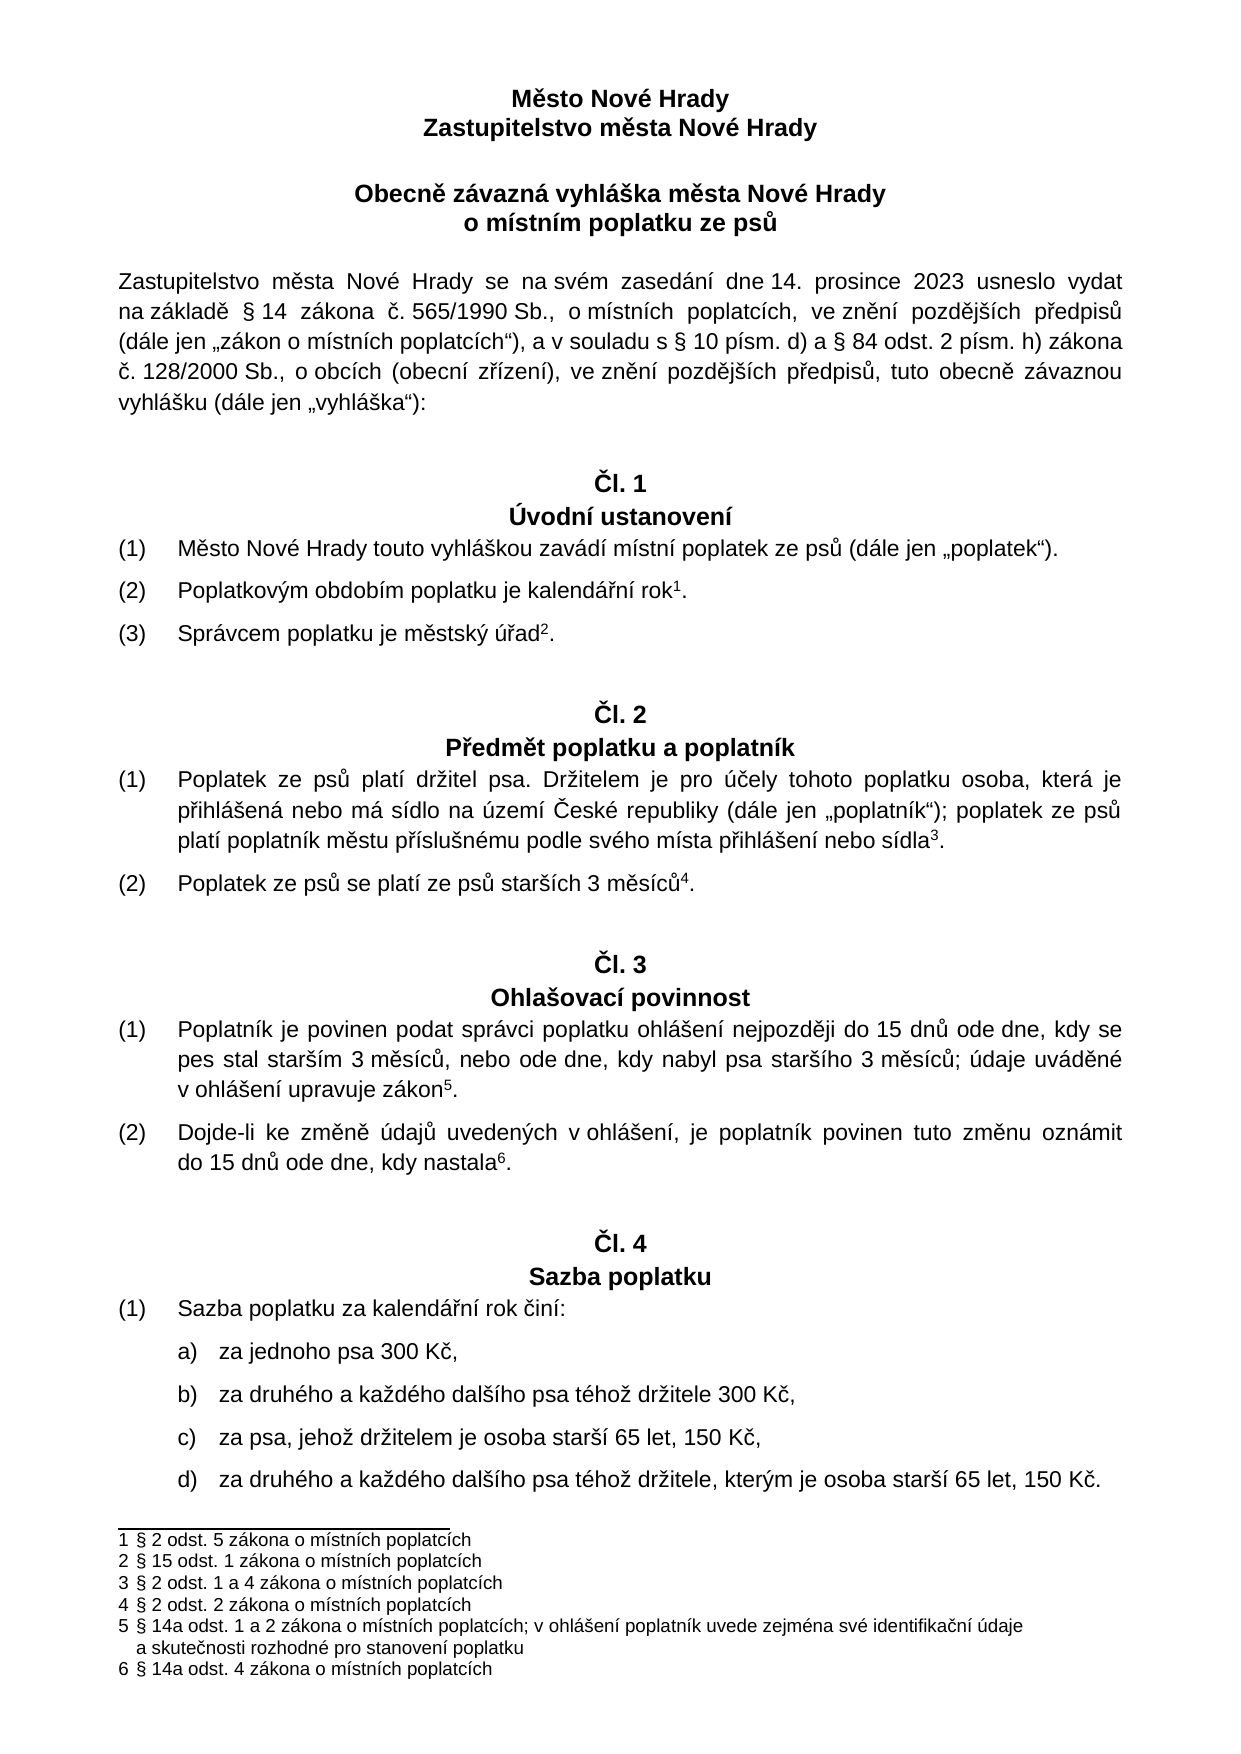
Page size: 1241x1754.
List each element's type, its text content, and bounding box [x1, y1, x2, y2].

title Město Nové Hrady Zastupitelstvo města Nové Hrady [118, 84, 1122, 142]
text Zastupitelstvo města Nové Hrady se na svém zasedání dne 14. prosince 2023 usneslo vydat na základě § 14 zákona č. 565/1990 Sb., o místních poplatcích, ve znění pozdějších předpisů (dále jen „zákon o místních poplatcích“), a v souladu s § 10 písm. d) a § 84 odst. 2 písm. h) zákona č. 128/2000 Sb., o obcích (obecní zřízení), ve znění pozdějších předpisů, tuto obecně závaznou vyhlášku (dále jen „vyhláška“): [118, 268, 1122, 415]
list § 14a odst. 4 zákona o místních poplatcích [118, 1658, 1122, 1680]
list za druhého a každého dalšího psa téhož držitele, kterým je osoba starší 65 let, 150 Kč. [177, 1466, 1122, 1492]
list § 15 odst. 1 zákona o místních poplatcích [118, 1550, 1122, 1572]
list Město Nové Hrady touto vyhláškou zavádí místní poplatek ze psů (dále jen „poplatek“). [118, 535, 1122, 561]
list Správcem poplatku je městský úřad. [118, 620, 1122, 646]
list Sazba poplatku za kalendářní rok činí: [118, 1295, 1122, 1322]
subtitle Obecně závazná vyhláška města Nové Hrady o místním poplatku ze psů [118, 179, 1122, 236]
list § 14a odst. 1 a 2 zákona o místních poplatcích; v ohlášení poplatník uvede zejména své identifikační údaje a skutečnosti rozhodné pro stanovení poplatku [118, 1615, 1122, 1658]
list § 2 odst. 5 zákona o místních poplatcích [118, 1529, 1122, 1550]
list Poplatkovým obdobím poplatku je kalendářní rok. [118, 577, 1122, 604]
subtitle Čl. 1 Úvodní ustanovení [118, 469, 1122, 530]
subtitle Čl. 3 Ohlašovací povinnost [118, 950, 1122, 1011]
list § 2 odst. 1 a 4 zákona o místních poplatcích [118, 1572, 1122, 1593]
subtitle Čl. 4 Sazba poplatku [118, 1229, 1122, 1291]
list Poplatek ze psů se platí ze psů starších 3 měsíců. [118, 869, 1122, 896]
list Poplatek ze psů platí držitel psa. Držitelem je pro účely tohoto poplatku osoba, která je přihlášená nebo má sídlo na území České republiky (dále jen „poplatník“); poplatek ze psů platí poplatník městu příslušnému podle svého místa přihlášení nebo sídla. [118, 766, 1122, 853]
list Dojde-li ke změně údajů uvedených v ohlášení, je poplatník povinen tuto změnu oznámit do 15 dnů ode dne, kdy nastala. [118, 1119, 1122, 1175]
list Poplatník je povinen podat správci poplatku ohlášení nejpozději do 15 dnů ode dne, kdy se pes stal starším 3 měsíců, nebo ode dne, kdy nabyl psa staršího 3 měsíců; údaje uváděné v ohlášení upravuje zákon. [118, 1016, 1122, 1102]
list za jednoho psa 300 Kč, [177, 1338, 1122, 1364]
list za psa, jehož držitelem je osoba starší 65 let, 150 Kč, [177, 1423, 1122, 1450]
list za druhého a každého dalšího psa téhož držitele 300 Kč, [177, 1381, 1122, 1407]
subtitle Čl. 2 Předmět poplatku a poplatník [118, 700, 1122, 762]
list § 2 odst. 2 zákona o místních poplatcích [118, 1593, 1122, 1615]
